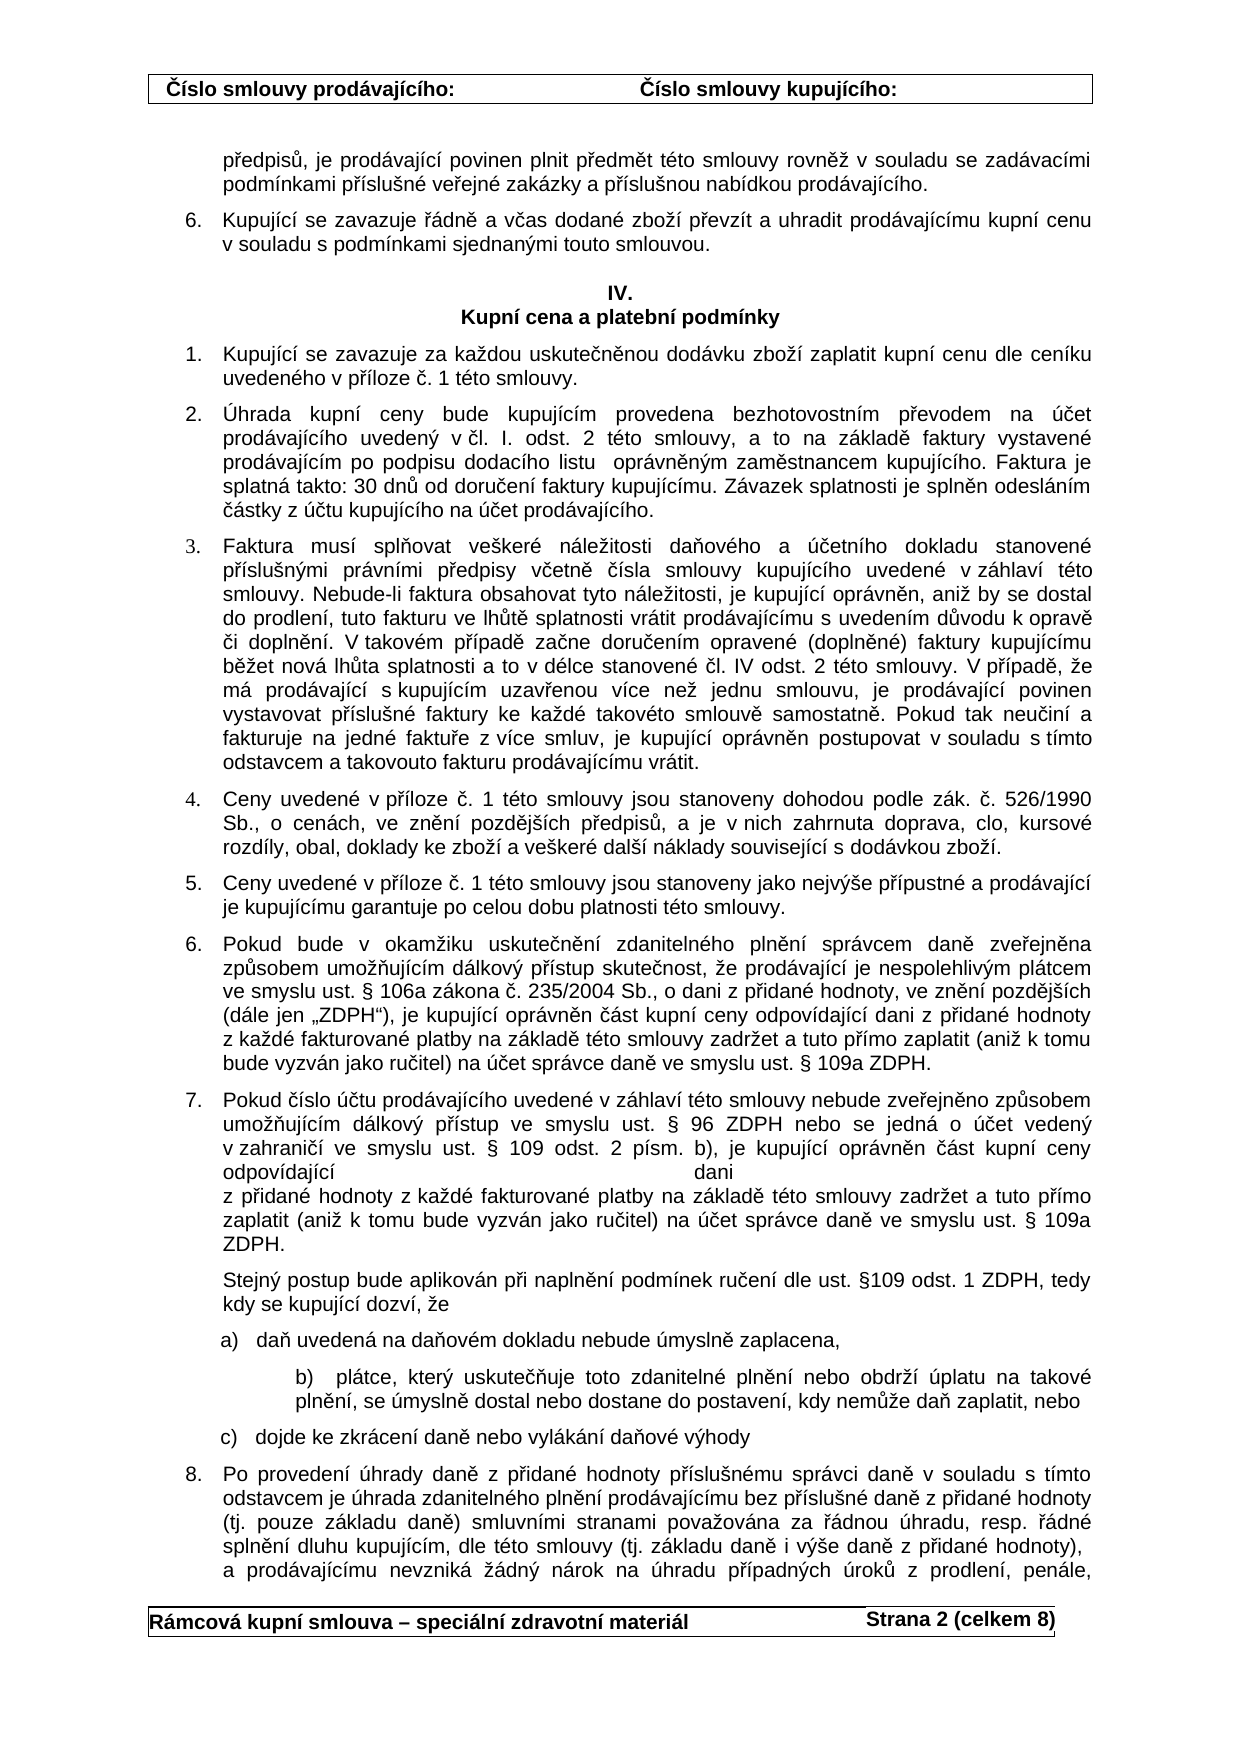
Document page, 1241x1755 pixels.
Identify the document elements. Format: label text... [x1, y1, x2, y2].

list Kupující se zavazuje řádně a včas dodané zboží převzít a uhradit prodávajícímu kupní cenu v souladu s podmínkami sjednanými touto smlouvou. [185, 208, 1093, 256]
text c) dojde ke zkrácení daně nebo vylákání daňové výhody [148, 1425, 1093, 1449]
list Kupující se zavazuje za každou uskutečněnou dodávku zboží zaplatit kupní cenu dle ceníku uvedeného v příloze č. 1 této smlouvy. [185, 341, 1093, 389]
list Ceny uvedené v příloze č. 1 této smlouvy jsou stanoveny dohodou podle zák. č. 526/1990 Sb., o cenách, ve znění pozdějších předpisů, a je v nich zahrnuta doprava, clo, kursové rozdíly, obal, doklady ke zboží a veškeré další náklady související s dodávkou zboží. [185, 786, 1093, 858]
list Pokud bude v okamžiku uskutečnění zdanitelného plnění správcem daně zveřejněna způsobem umožňujícím dálkový přístup skutečnost, že prodávající je nespolehlivým plátcem ve smyslu ust. § 106a zákona č. 235/2004 Sb., o dani z přidané hodnoty, ve znění pozdějších (dále jen „ZDPH“), je kupující oprávněn část kupní ceny odpovídající dani z přidané hodnoty z každé fakturované platby na základě této smlouvy zadržet a tuto přímo zaplatit (aniž k tomu bude vyzván jako ručitel) na účet správce daně ve smyslu ust. § 109a ZDPH. [185, 931, 1093, 1075]
list Faktura musí splňovat veškeré náležitosti daňového a účetního dokladu stanovené příslušnými právními předpisy včetně čísla smlouvy kupujícího uvedené v záhlaví této smlouvy. Nebude-li faktura obsahovat tyto náležitosti, je kupující oprávněn, aniž by se dostal do prodlení, tuto fakturu ve lhůtě splatnosti vrátit prodávajícímu s uvedením důvodu k opravě či doplnění. V takovém případě začne doručením opravené (doplněné) faktury kupujícímu běžet nová lhůta splatnosti a to v délce stanovené čl. IV odst. 2 této smlouvy. V případě, že má prodávající s kupujícím uzavřenou více než jednu smlouvu, je prodávající povinen vystavovat příslušné faktury ke každé takovéto smlouvě samostatně. Pokud tak neučiní a fakturuje na jedné faktuře z více smluv, je kupující oprávněn postupovat v souladu s tímto odstavcem a takovouto fakturu prodávajícímu vrátit. [185, 534, 1093, 774]
list Ceny uvedené v příloze č. 1 této smlouvy jsou stanoveny jako nejvýše přípustné a prodávající je kupujícímu garantuje po celou dobu platnosti této smlouvy. [185, 871, 1093, 919]
text Kupní cena a platební podmínky [148, 305, 1093, 329]
text a) daň uvedená na daňovém dokladu nebude úmyslně zaplacena, [148, 1328, 1093, 1352]
text b) plátce, který uskutečňuje toto zdanitelné plnění nebo obdrží úplatu na takové plnění, se úmyslně dostal nebo dostane do postavení, kdy nemůže daň zaplatit, nebo [295, 1365, 1093, 1413]
text Stejný postup bude aplikován při naplnění podmínek ručení dle ust. §109 odst. 1 ZDPH, tedy kdy se kupující dozví, že [223, 1268, 1093, 1316]
list předpisů, je prodávající povinen plnit předmět této smlouvy rovněž v souladu se zadávacími podmínkami příslušné veřejné zakázky a příslušnou nabídkou prodávajícího. [185, 148, 1093, 196]
list Úhrada kupní ceny bude kupujícím provedena bezhotovostním převodem na účet prodávajícího uvedený v čl. I. odst. 2 této smlouvy, a to na základě faktury vystavené prodávajícím po podpisu dodacího listu oprávněným zaměstnancem kupujícího. Faktura je splatná takto: 30 dnů od doručení faktury kupujícímu. Závazek splatnosti je splněn odesláním částky z účtu kupujícího na účet prodávajícího. [185, 402, 1093, 522]
list Pokud číslo účtu prodávajícího uvedené v záhlaví této smlouvy nebude zveřejněno způsobem umožňujícím dálkový přístup ve smyslu ust. § 96 ZDPH nebo se jedná o účet vedený v zahraničí ve smyslu ust. § 109 odst. 2 písm. b), je kupující oprávněn část kupní ceny odpovídající dani z přidané hodnoty z každé fakturované platby na základě této smlouvy zadržet a tuto přímo zaplatit (aniž k tomu bude vyzván jako ručitel) na účet správce daně ve smyslu ust. § 109a ZDPH. [185, 1088, 1093, 1255]
text IV. [148, 281, 1093, 305]
list Po provedení úhrady daně z přidané hodnoty příslušnému správci daně v souladu s tímto odstavcem je úhrada zdanitelného plnění prodávajícímu bez příslušné daně z přidané hodnoty (tj. pouze základu daně) smluvními stranami považována za řádnou úhradu, resp. řádné splnění dluhu kupujícím, dle této smlouvy (tj. základu daně i výše daně z přidané hodnoty), a prodávajícímu nevzniká žádný nárok na úhradu případných úroků z prodlení, penále, [185, 1462, 1093, 1581]
